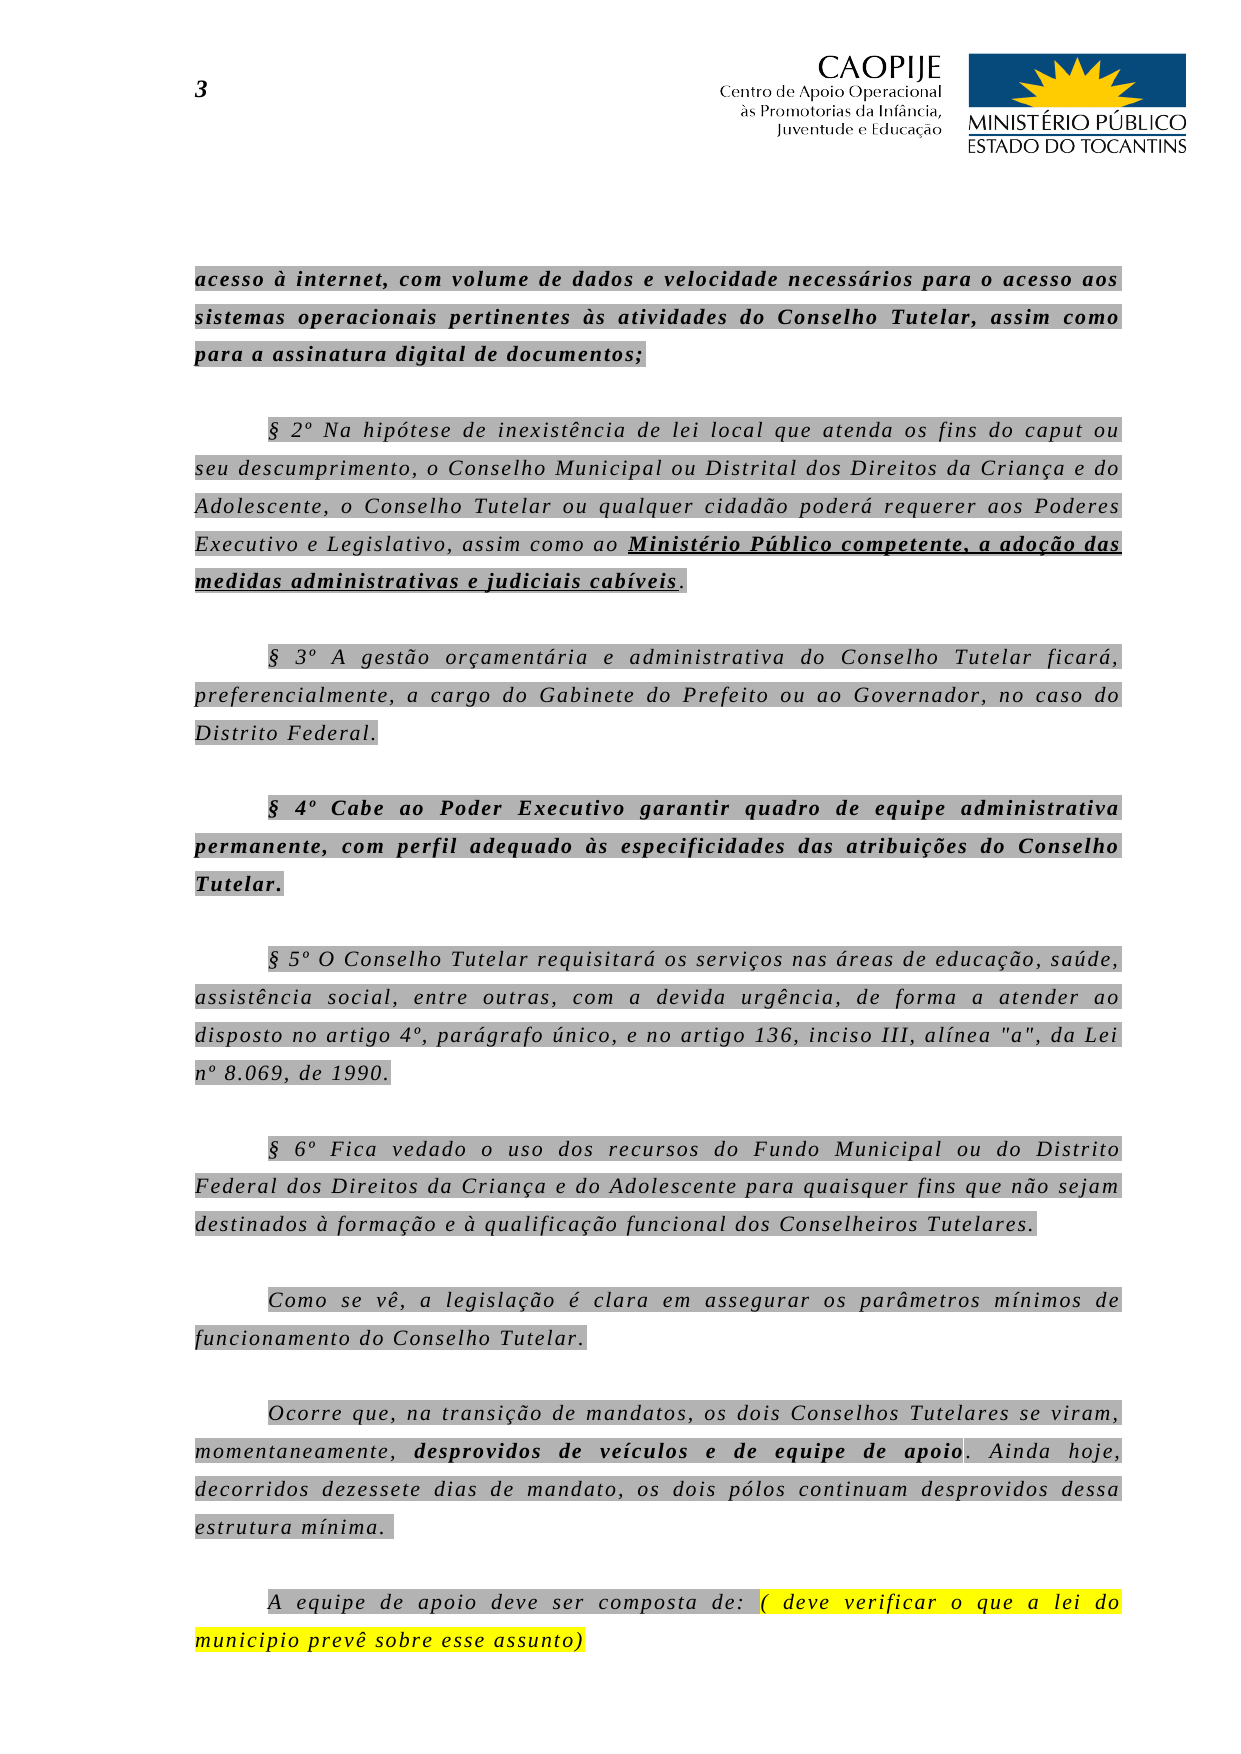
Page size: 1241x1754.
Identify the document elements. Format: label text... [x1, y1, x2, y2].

text Ocorre que, na transição de mandatos, os dois Conselhos Tutelares se viram, momentaneamente, desprovidos de veículos e de equipe de apoio. Ainda hoje, decorridos dezessete dias de mandato, os dois pólos continuam desprovidos dessa estrutura mínima. [195, 1400, 1122, 1539]
text acesso à internet, com volume de dados e velocidade necessários para o acesso aos sistemas operacionais pertinentes às atividades do Conselho Tutelar, assim como para a assinatura digital de documentos; [195, 266, 1122, 367]
picture [731, 43, 1192, 162]
text § 6º Fica vedado o uso dos recursos do Fundo Municipal ou do Distrito Federal dos Direitos da Criança e do Adolescente para quaisquer fins que não sejam destinados à formação e à qualificação funcional dos Conselheiros Tutelares. [195, 1136, 1122, 1236]
text Como se vê, a legislação é clara em assegurar os parâmetros mínimos de funcionamento do Conselho Tutelar. [195, 1287, 1122, 1350]
text § 5º O Conselho Tutelar requisitará os serviços nas áreas de educação, saúde, assistência social, entre outras, com a devida urgência, de forma a atender ao disposto no artigo 4º, parágrafo único, e no artigo 136, inciso III, alínea "a", da Lei nº 8.069, de 1990. [195, 946, 1122, 1085]
text § 3º A gestão orçamentária e administrativa do Conselho Tutelar ficará, preferencialmente, a cargo do Gabinete do Prefeito ou ao Governador, no caso do Distrito Federal. [195, 644, 1122, 745]
text § 2º Na hipótese de inexistência de lei local que atenda os fins do caput ou seu descumprimento, o Conselho Municipal ou Distrital dos Direitos da Criança e do Adolescente, o Conselho Tutelar ou qualquer cidadão poderá requerer aos Poderes Executivo e Legislativo, assim como ao Ministério Público competente, a adoção das medidas administrativas e judiciais cabíveis. [195, 417, 1122, 593]
text A equipe de apoio deve ser composta de: ( deve verificar o que a lei do municipio prevê sobre esse assunto) [195, 1589, 1122, 1652]
text § 4º Cabe ao Poder Executivo garantir quadro de equipe administrativa permanente, com perfil adequado às especificidades das atribuições do Conselho Tutelar. [195, 795, 1122, 896]
